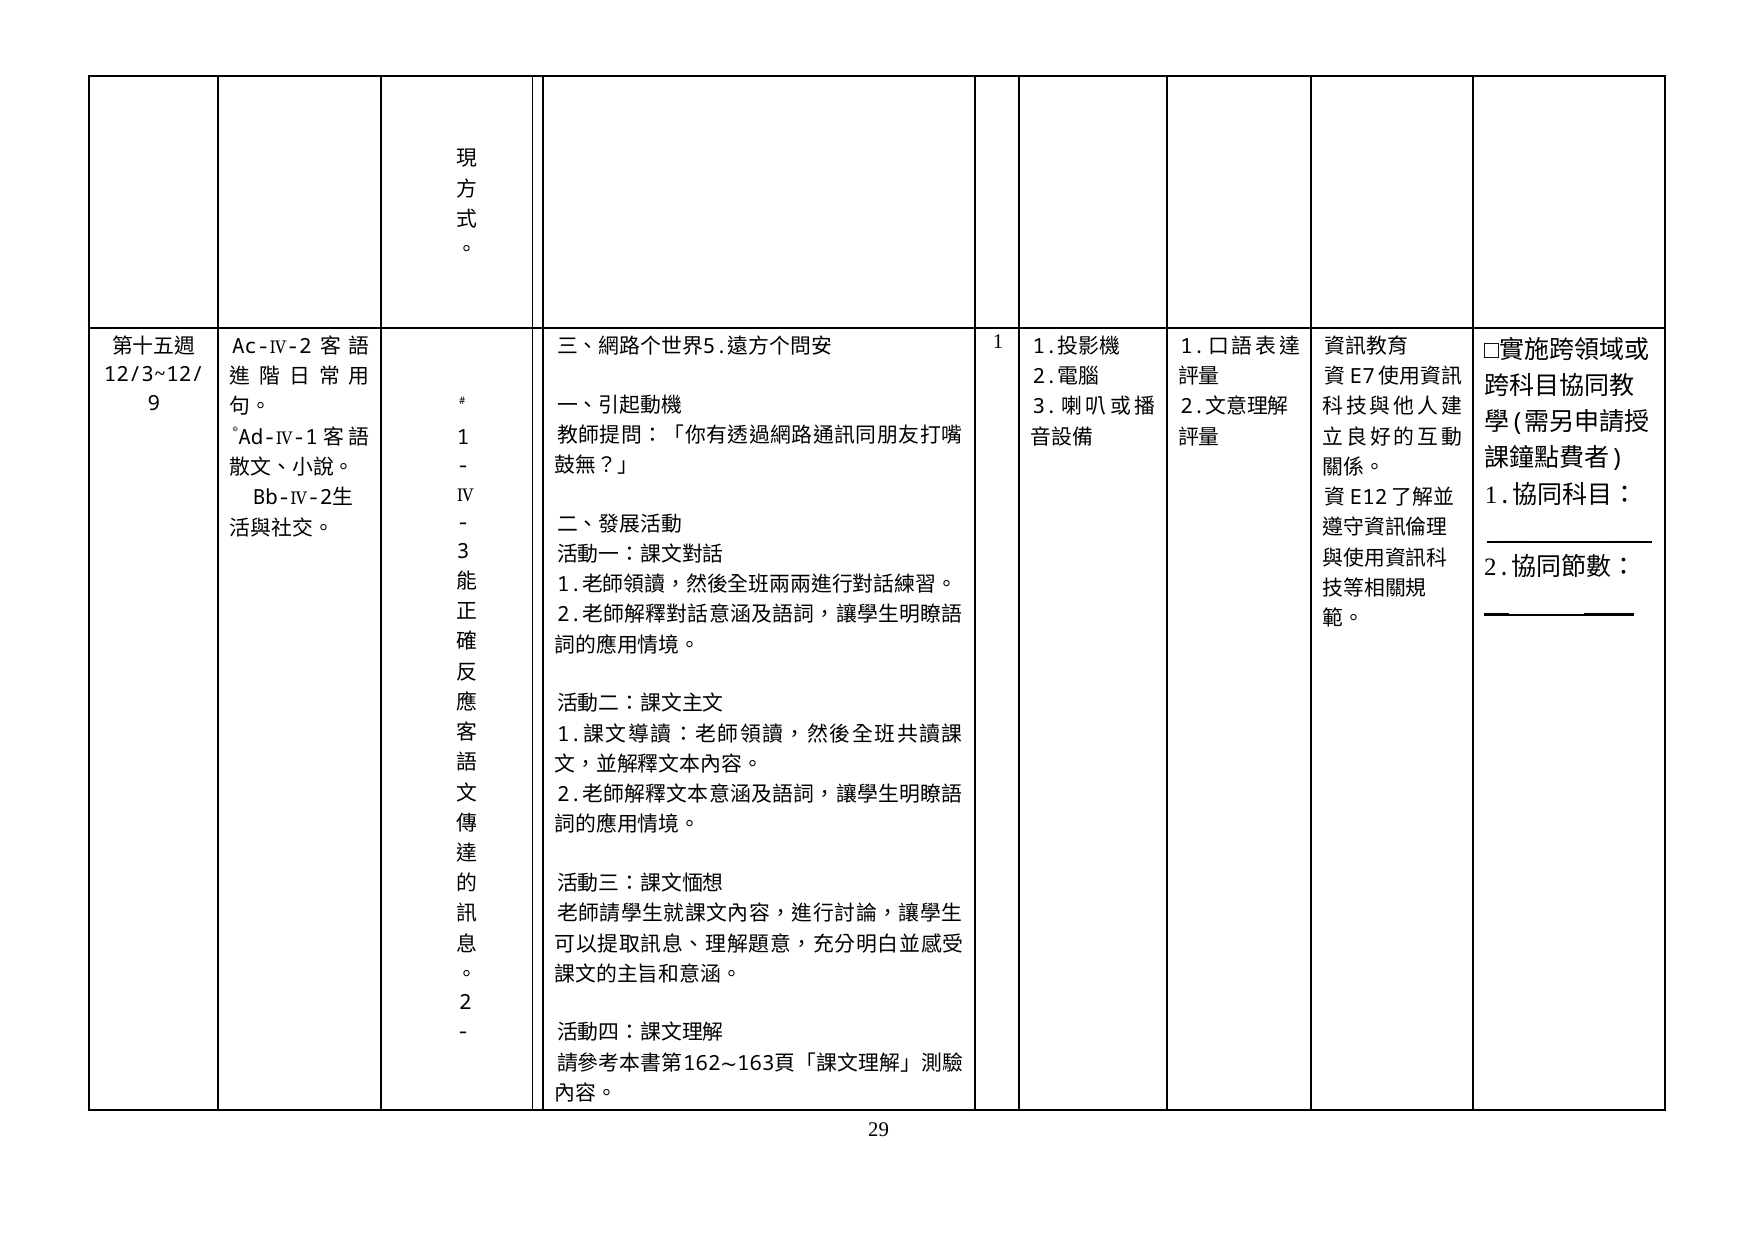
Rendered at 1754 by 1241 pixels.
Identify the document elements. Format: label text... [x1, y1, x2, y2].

table_cell 三、網路个世界5.遠方个問安 一、引起動機 教師提問：「你有透過網路通訊同朋友打嘴鼓無？」 二、發展活動 活動一：課文對話 1.老師領讀，然後全班兩兩進行對話練習。 2.老師解釋對話意涵及語詞，讓學生明瞭語詞的應用情境。 活動二：課文主文 1.課文導讀：老師領讀，然後全班共讀課文，並解釋文本內容。 2.老師解釋文本意涵及語詞，讓學生明瞭語詞的應用情境。 活動三：課文愐想 老師請學生就課文內容，進行討論，讓學生可以提取訊息、理解題意，充分明白並感受課文的主旨和意涵。 活動四：課文理解 請參考本書第162∼163頁「課文理解」測驗內容。 [544, 329, 974, 1109]
table_cell [976, 77, 1018, 327]
table_cell 1 [976, 329, 1018, 1109]
table_cell [533, 77, 542, 327]
table_cell Ac-Ⅳ-2客語進階日常用句。 ◎Ad-Ⅳ-1客語散文、小說。 Bb-Ⅳ-2生活與社交。 [219, 329, 380, 1109]
table_cell #1-Ⅳ-3能正確反應客語文傳達的訊息。 2- [382, 329, 532, 1109]
table_cell 第十五週 12/3~12/9 [90, 329, 217, 1109]
table_cell [90, 77, 217, 327]
table_cell 1.投影機 2.電腦 3.喇叭或播音設備 [1020, 329, 1166, 1109]
table_cell 資訊教育 資E7使用資訊科技與他人建立良好的互動關係。 資E12了解並遵守資訊倫理與使用資訊科技等相關規範。 [1312, 329, 1472, 1109]
table_cell □實施跨領域或跨科目協同教學(需另申請授課鐘點費者) 1.協同科目： ＿ ＿ 2.協同節數： ＿ ＿＿ [1474, 329, 1664, 1109]
table_cell 現方式。 [382, 77, 532, 327]
table_cell 1.口語表達評量 2.文意理解評量 [1168, 329, 1310, 1109]
table_cell [1020, 77, 1166, 327]
table_cell [219, 77, 380, 327]
table_cell [1474, 77, 1664, 327]
table_cell [1312, 77, 1472, 327]
table_cell [544, 77, 974, 327]
table_cell [1168, 77, 1310, 327]
table_cell [533, 329, 542, 1109]
